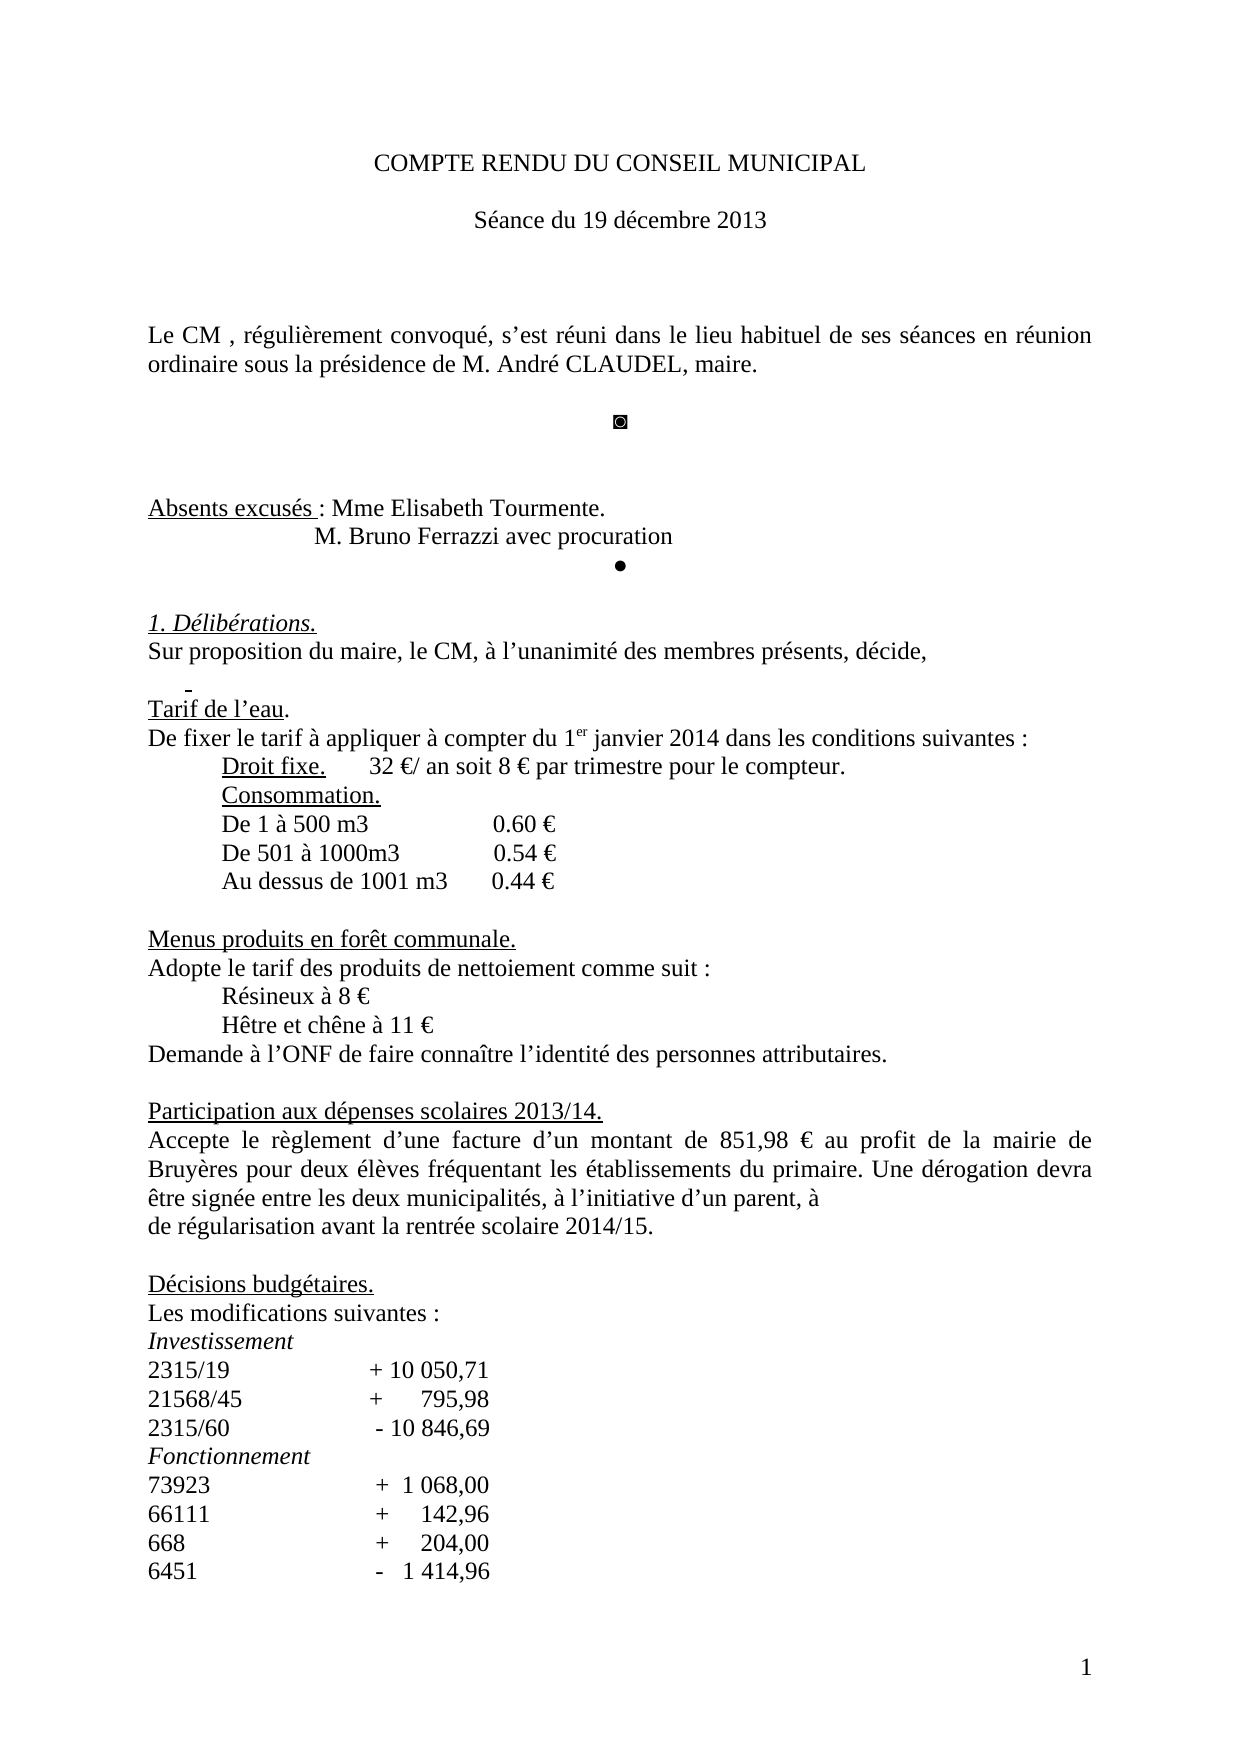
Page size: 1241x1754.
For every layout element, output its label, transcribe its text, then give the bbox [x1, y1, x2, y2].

text 21568/45 + 795,98 [148, 1384, 1093, 1413]
text COMPTE RENDU DU CONSEIL MUNICIPAL [148, 148, 1093, 176]
text Participation aux dépenses scolaires 2013/14. [148, 1096, 1093, 1125]
text 2315/60 - 10 846,69 [148, 1413, 1093, 1441]
text Consommation. [148, 780, 1093, 809]
text Décisions budgétaires. [148, 1269, 1093, 1298]
text Demande à l’ONF de faire connaître l’identité des personnes attributaires. [148, 1039, 1093, 1068]
text 668 + 204,00 [148, 1528, 1093, 1556]
text Adopte le tarif des produits de nettoiement comme suit : [148, 953, 1093, 981]
text Au dessus de 1001 m3 0.44 € [148, 866, 1093, 895]
text Les modifications suivantes : [148, 1298, 1093, 1326]
text 73923 + 1 068,00 [148, 1470, 1093, 1499]
text Hêtre et chêne à 11 € [148, 1010, 1093, 1039]
text Sur proposition du maire, le CM, à l’unanimité des membres présents, décide, [148, 636, 1093, 665]
text De 501 à 1000m3 0.54 € [148, 838, 1093, 866]
text 2315/19 + 10 050,71 [148, 1355, 1093, 1384]
text Fonctionnement [148, 1441, 1093, 1470]
text Accepte le règlement d’une facture d’un montant de 851,98 € au profit de la mairie de Bruyères pour deux élèves fréquentant les établissements du primaire. Une dérogation devra être signée entre les deux municipalités, à l’initiative d’un parent, à [148, 1125, 1093, 1211]
text de régularisation avant la rentrée scolaire 2014/15. [148, 1211, 1093, 1240]
text De 1 à 500 m3 0.60 € [148, 809, 1093, 838]
text 66111 + 142,96 [148, 1499, 1093, 1528]
text Menus produits en forêt communale. [148, 924, 1093, 953]
text 6451 - 1 414,96 [148, 1556, 1093, 1585]
text ◙ [148, 406, 1093, 435]
text M. Bruno Ferrazzi avec procuration [148, 521, 1093, 550]
text Investissement [148, 1326, 1093, 1355]
text Le CM , régulièrement convoqué, s’est réuni dans le lieu habituel de ses séances en réunion ordinaire sous la présidence de M. André CLAUDEL, maire. [148, 320, 1093, 378]
text De fixer le tarif à appliquer à compter du 1er janvier 2014 dans les conditions suivantes : [148, 723, 1093, 751]
text Tarif de l’eau. [148, 694, 1093, 723]
text Absents excusés : Mme Elisabeth Tourmente. [148, 493, 1093, 521]
text Résineux à 8 € [148, 981, 1093, 1010]
text 1. Délibérations. [148, 608, 1093, 636]
text Séance du 19 décembre 2013 [148, 205, 1093, 234]
text ● [148, 550, 1093, 579]
text Droit fixe. 32 €/ an soit 8 € par trimestre pour le compteur. [148, 751, 1093, 780]
